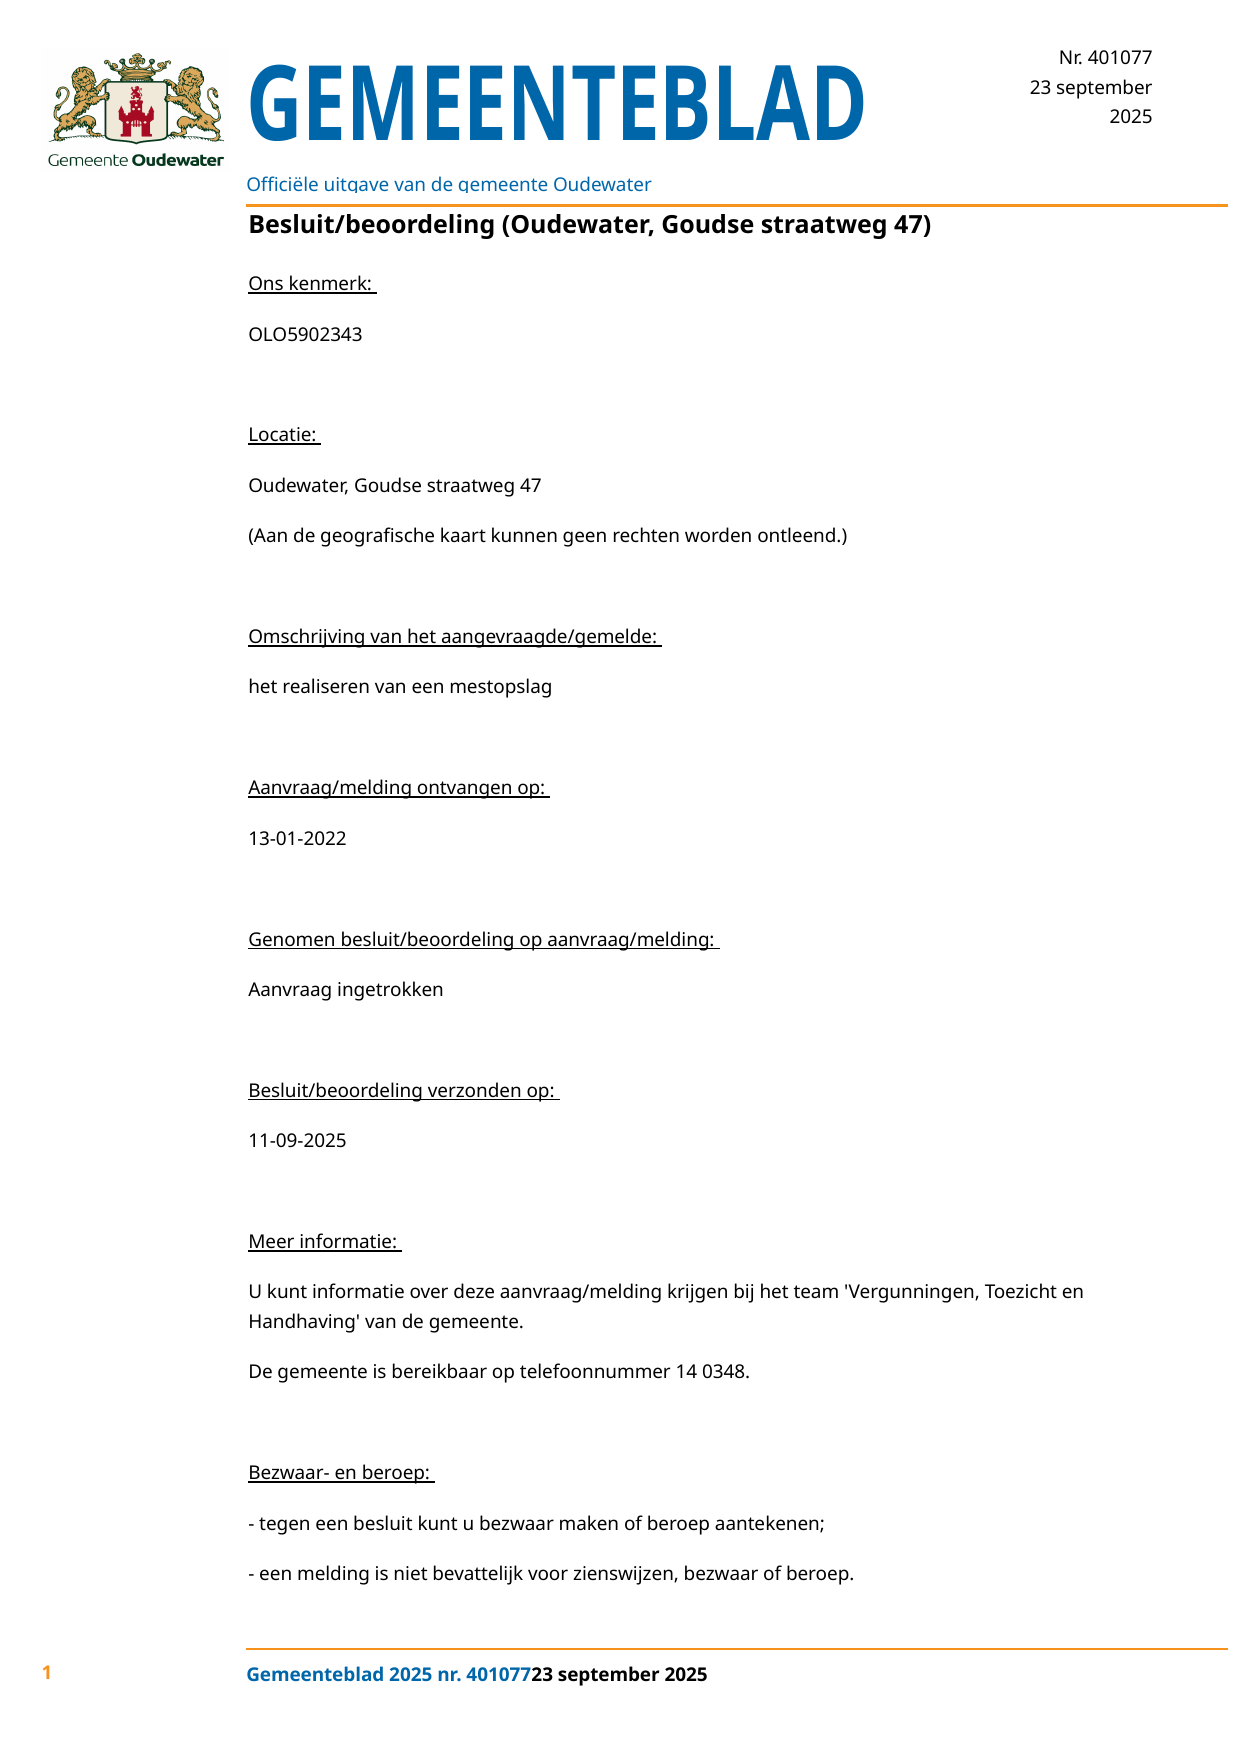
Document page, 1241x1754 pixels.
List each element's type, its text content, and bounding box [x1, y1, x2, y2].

text - een melding is niet bevattelijk voor zienswijzen, bezwaar of beroep. [248, 1560, 1152, 1586]
text Genomen besluit/beoordeling op aanvraag/melding: [248, 926, 1152, 951]
text De gemeente is bereikbaar op telefoonnummer 14 0348. [248, 1359, 1152, 1384]
text 13-01-2022 [248, 825, 1152, 851]
text Besluit/beoordeling verzonden op: [248, 1077, 1152, 1103]
picture [41, 47, 231, 172]
text 11-09-2025 [248, 1127, 1152, 1153]
text (Aan de geografische kaart kunnen geen rechten worden ontleend.) [248, 522, 1152, 548]
text Ons kenmerk: [248, 270, 1152, 296]
text - tegen een besluit kunt u bezwaar maken of beroep aantekenen; [248, 1510, 1152, 1536]
text Omschrijving van het aangevraagde/gemelde: [248, 623, 1152, 649]
text Aanvraag/melding ontvangen op: [248, 774, 1152, 800]
text Bezwaar- en beroep: [248, 1459, 1152, 1485]
text Besluit/beoordeling (Oudewater, Goudse straatweg 47) [248, 207, 1152, 241]
text Aanvraag ingetrokken [248, 976, 1152, 1002]
text Oudewater, Goudse straatweg 47 [248, 472, 1152, 498]
text Meer informatie: [248, 1228, 1152, 1254]
text Locatie: [248, 422, 1152, 447]
text OLO5902343 [248, 321, 1152, 346]
text het realiseren van een mestopslag [248, 674, 1152, 699]
text U kunt informatie over deze aanvraag/melding krijgen bij het team 'Vergunningen, Toezicht en Handhaving' van de gemeente. [248, 1279, 1152, 1334]
